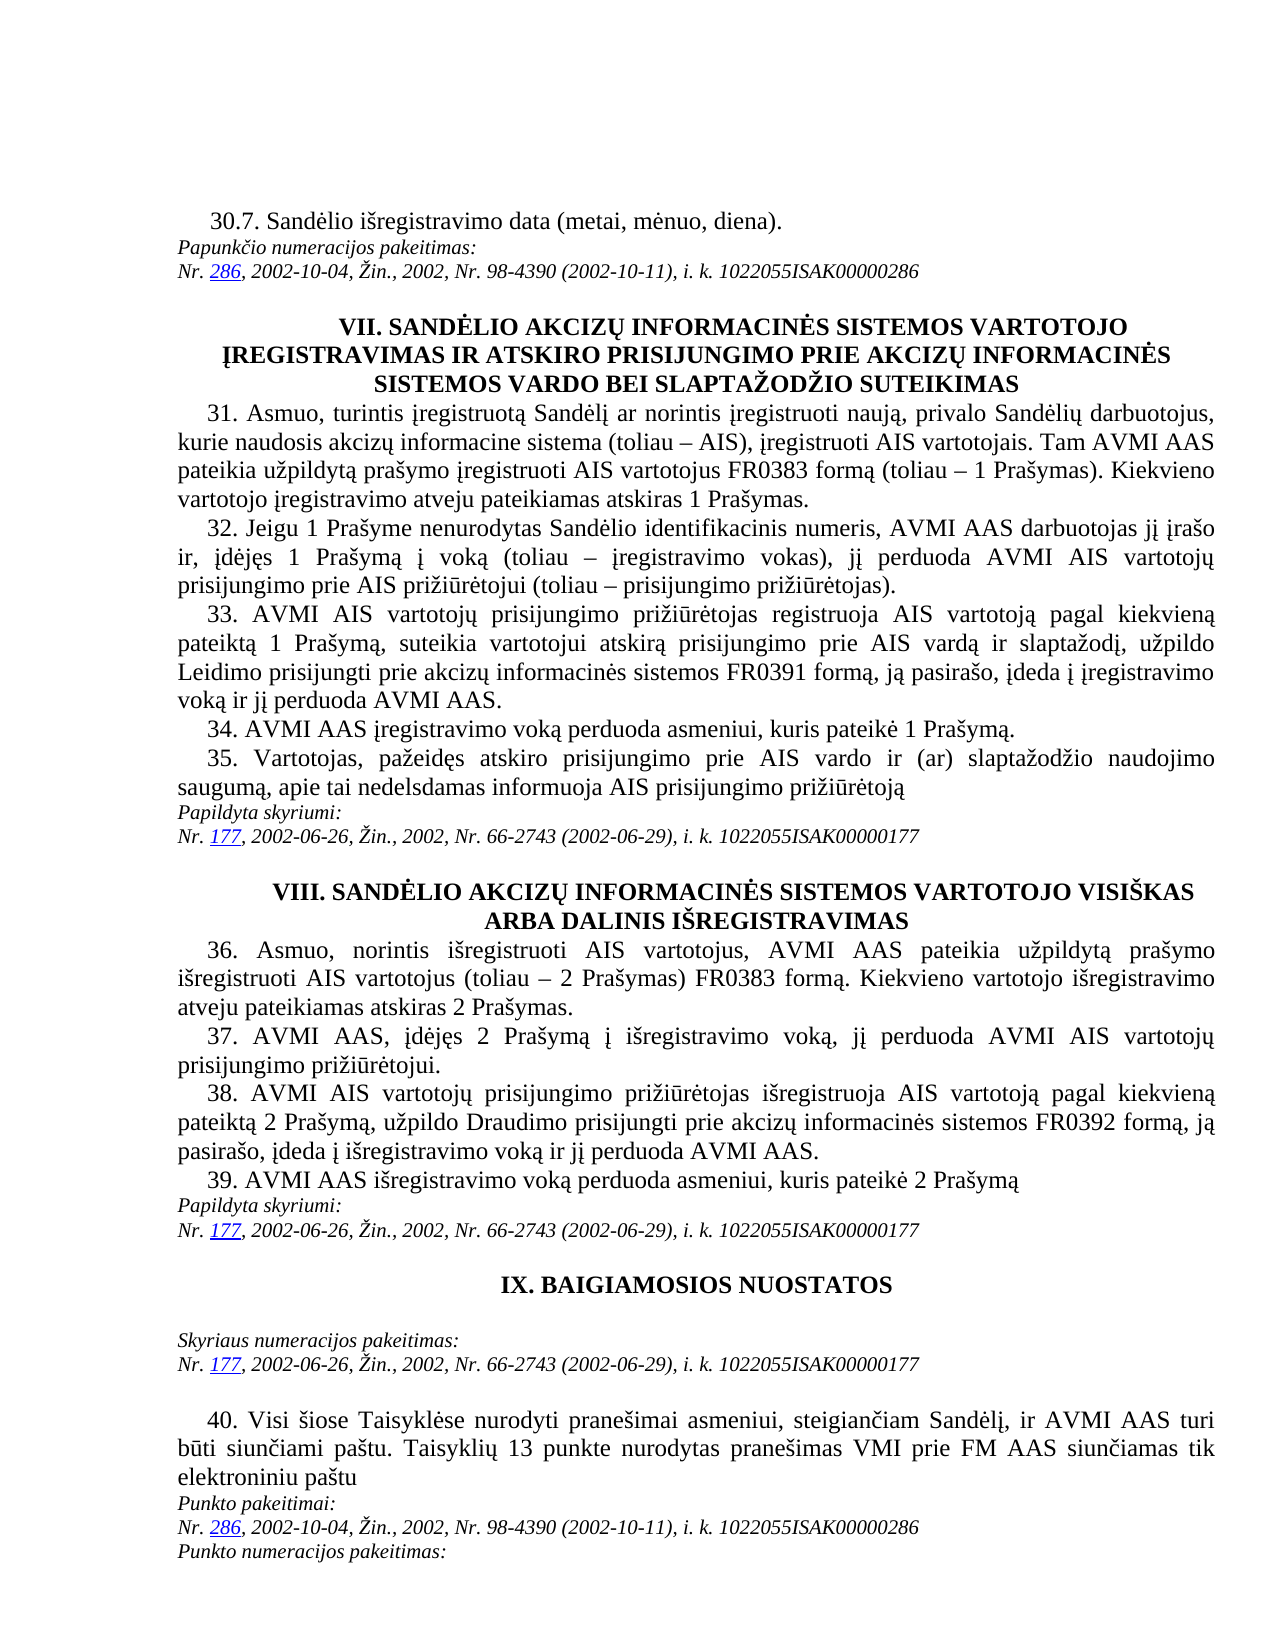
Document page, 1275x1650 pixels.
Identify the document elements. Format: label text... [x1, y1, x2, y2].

text 36. Asmuo, norintis išregistruoti AIS vartotojus, AVMI AAS pateikia užpildytą prašymo išregistruoti AIS vartotojus (toliau – 2 Prašymas) FR0383 formą. Kiekvieno vartotojo išregistravimo atveju pateikiamas atskiras 2 Prašymas. [177, 935, 1216, 1021]
text Nr. 177, 2002-06-26, Žin., 2002, Nr. 66-2743 (2002-06-29), i. k. 1022055ISAK00000177 [177, 1217, 1216, 1242]
text VII. SANDĖLIO AKCIZŲ INFORMACINĖS SISTEMOS VARTOTOJO ĮREGISTRAVIMAS IR ATSKIRO PRISIJUNGIMO PRIE AKCIZŲ INFORMACINĖS SISTEMOS VARDO BEI SLAPTAŽODŽIO SUTEIKIMAS [177, 312, 1216, 398]
text 33. AVMI AIS vartotojų prisijungimo prižiūrėtojas registruoja AIS vartotoją pagal kiekvieną pateiktą 1 Prašymą, suteikia vartotojui atskirą prisijungimo prie AIS vardą ir slaptažodį, užpildo Leidimo prisijungti prie akcizų informacinės sistemos FR0391 formą, ją pasirašo, įdeda į įregistravimo voką ir jį perduoda AVMI AAS. [177, 599, 1216, 714]
text Papunkčio numeracijos pakeitimas: [177, 235, 1216, 259]
text Punkto numeracijos pakeitimas: [177, 1539, 1216, 1563]
text 39. AVMI AAS išregistravimo voką perduoda asmeniui, kuris pateikė 2 Prašymą [177, 1165, 1216, 1193]
text Papildyta skyriumi: [177, 1193, 1216, 1217]
text Punkto pakeitimai: [177, 1491, 1216, 1515]
text 32. Jeigu 1 Prašyme nenurodytas Sandėlio identifikacinis numeris, AVMI AAS darbuotojas jį įrašo ir, įdėjęs 1 Prašymą į voką (toliau – įregistravimo vokas), jį perduoda AVMI AIS vartotojų prisijungimo prie AIS prižiūrėtojui (toliau – prisijungimo prižiūrėtojas). [177, 513, 1216, 599]
text Nr. 286, 2002-10-04, Žin., 2002, Nr. 98-4390 (2002-10-11), i. k. 1022055ISAK00000286 [177, 1515, 1216, 1539]
text 30.7. Sandėlio išregistravimo data (metai, mėnuo, diena). [177, 206, 1216, 235]
text 40. Visi šiose Taisyklėse nurodyti pranešimai asmeniui, steigiančiam Sandėlį, ir AVMI AAS turi būti siunčiami paštu. Taisyklių 13 punkte nurodytas pranešimas VMI prie FM AAS siunčiamas tik elektroniniu paštu [177, 1405, 1216, 1491]
text 38. AVMI AIS vartotojų prisijungimo prižiūrėtojas išregistruoja AIS vartotoją pagal kiekvieną pateiktą 2 Prašymą, užpildo Draudimo prisijungti prie akcizų informacinės sistemos FR0392 formą, ją pasirašo, įdeda į išregistravimo voką ir jį perduoda AVMI AAS. [177, 1078, 1216, 1165]
text Papildyta skyriumi: [177, 800, 1216, 824]
text Nr. 177, 2002-06-26, Žin., 2002, Nr. 66-2743 (2002-06-29), i. k. 1022055ISAK00000177 [177, 1352, 1216, 1376]
text 34. AVMI AAS įregistravimo voką perduoda asmeniui, kuris pateikė 1 Prašymą. [177, 714, 1216, 743]
text 35. Vartotojas, pažeidęs atskiro prisijungimo prie AIS vardo ir (ar) slaptažodžio naudojimo saugumą, apie tai nedelsdamas informuoja AIS prisijungimo prižiūrėtoją [177, 743, 1216, 800]
text Skyriaus numeracijos pakeitimas: [177, 1328, 1216, 1352]
text Nr. 177, 2002-06-26, Žin., 2002, Nr. 66-2743 (2002-06-29), i. k. 1022055ISAK00000177 [177, 824, 1216, 848]
text Nr. 286, 2002-10-04, Žin., 2002, Nr. 98-4390 (2002-10-11), i. k. 1022055ISAK00000286 [177, 259, 1216, 283]
text 37. AVMI AAS, įdėjęs 2 Prašymą į išregistravimo voką, jį perduoda AVMI AIS vartotojų prisijungimo prižiūrėtojui. [177, 1021, 1216, 1078]
text VIII. SANDĖLIO AKCIZŲ INFORMACINĖS SISTEMOS VARTOTOJO VISIŠKAS ARBA DALINIS IŠREGISTRAVIMAS [177, 877, 1216, 935]
text 31. Asmuo, turintis įregistruotą Sandėlį ar norintis įregistruoti naują, privalo Sandėlių darbuotojus, kurie naudosis akcizų informacine sistema (toliau – AIS), įregistruoti AIS vartotojais. Tam AVMI AAS pateikia užpildytą prašymo įregistruoti AIS vartotojus FR0383 formą (toliau – 1 Prašymas). Kiekvieno vartotojo įregistravimo atveju pateikiamas atskiras 1 Prašymas. [177, 398, 1216, 513]
text IX. BAIGIAMOSIOS NUOSTATOS [177, 1270, 1216, 1299]
